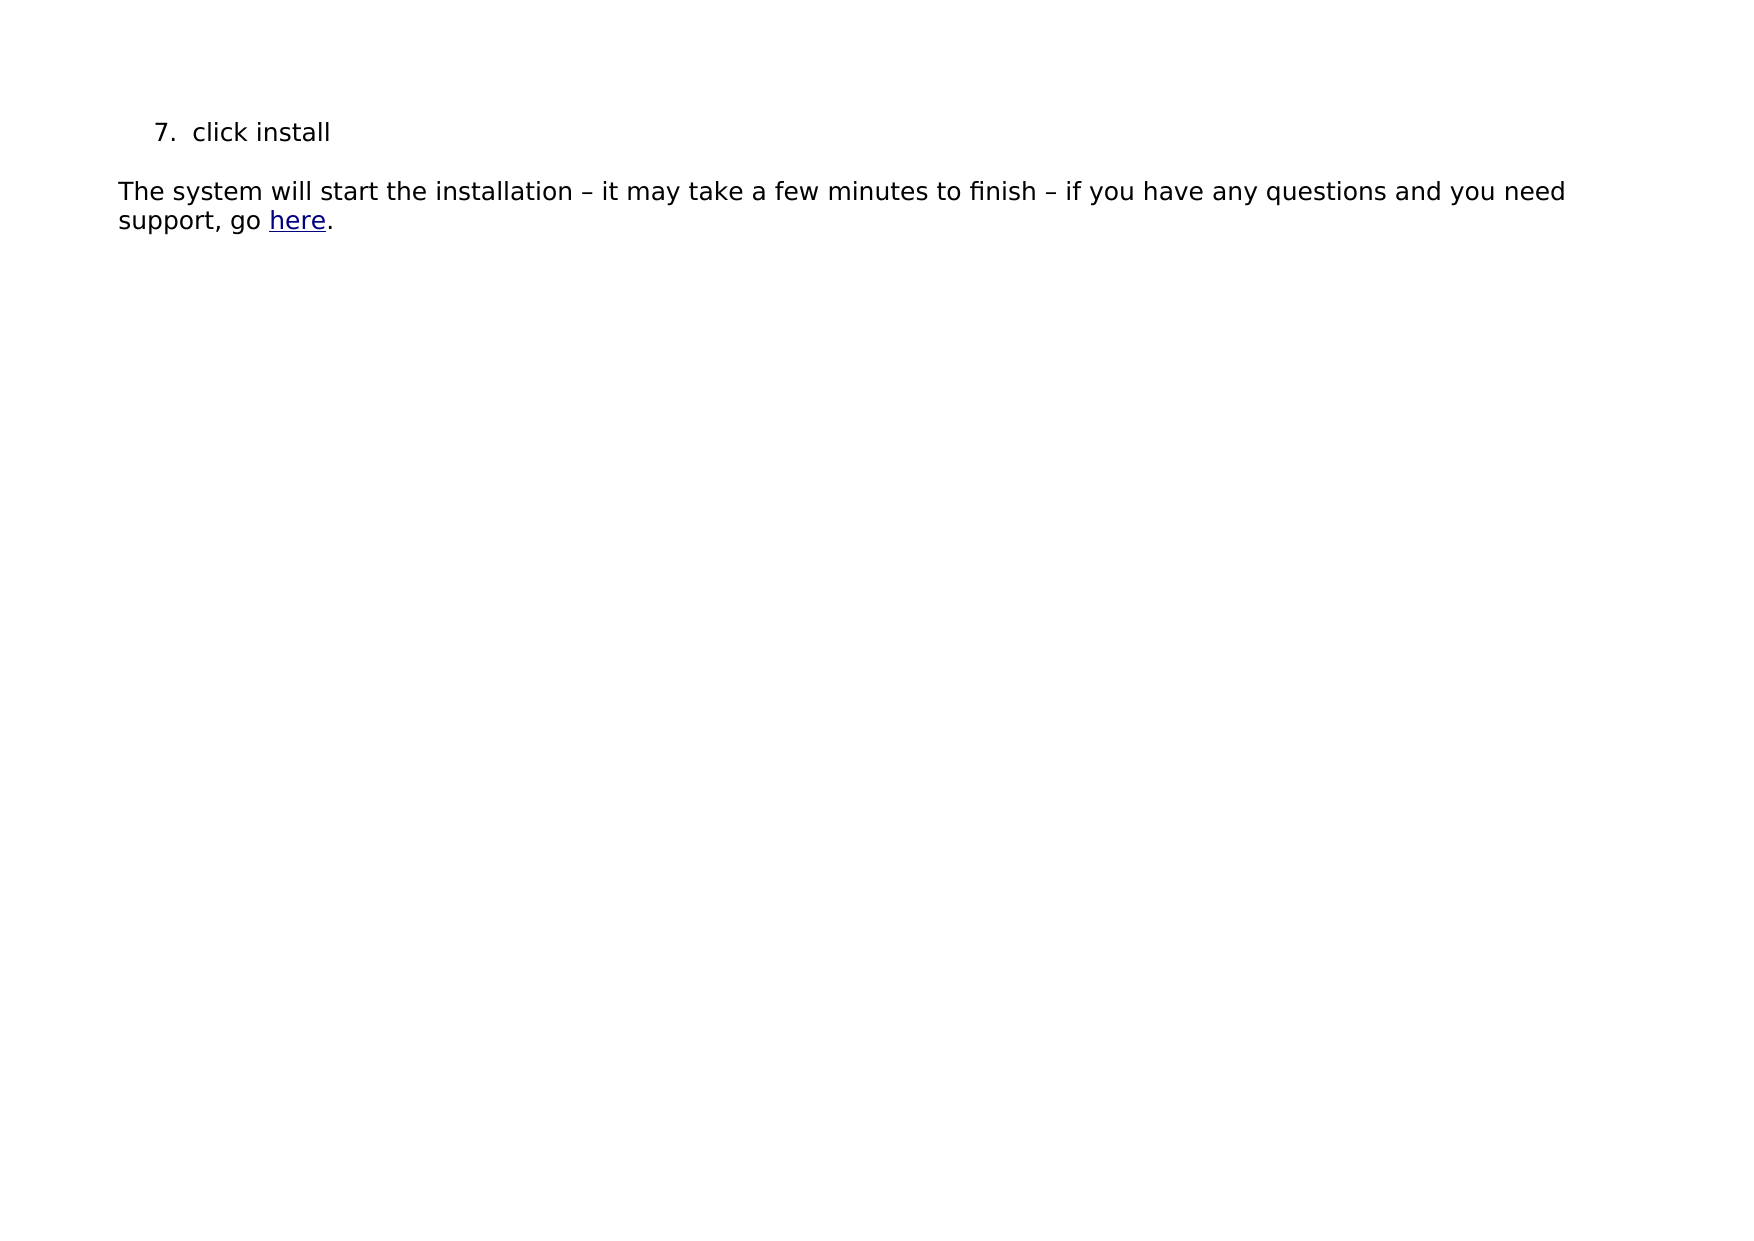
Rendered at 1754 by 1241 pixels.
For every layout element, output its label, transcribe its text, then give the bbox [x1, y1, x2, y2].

list click install [177, 118, 1636, 147]
text The system will start the installation – it may take a few minutes to finish – if you have any questions and you need support, go here. [118, 177, 1636, 235]
